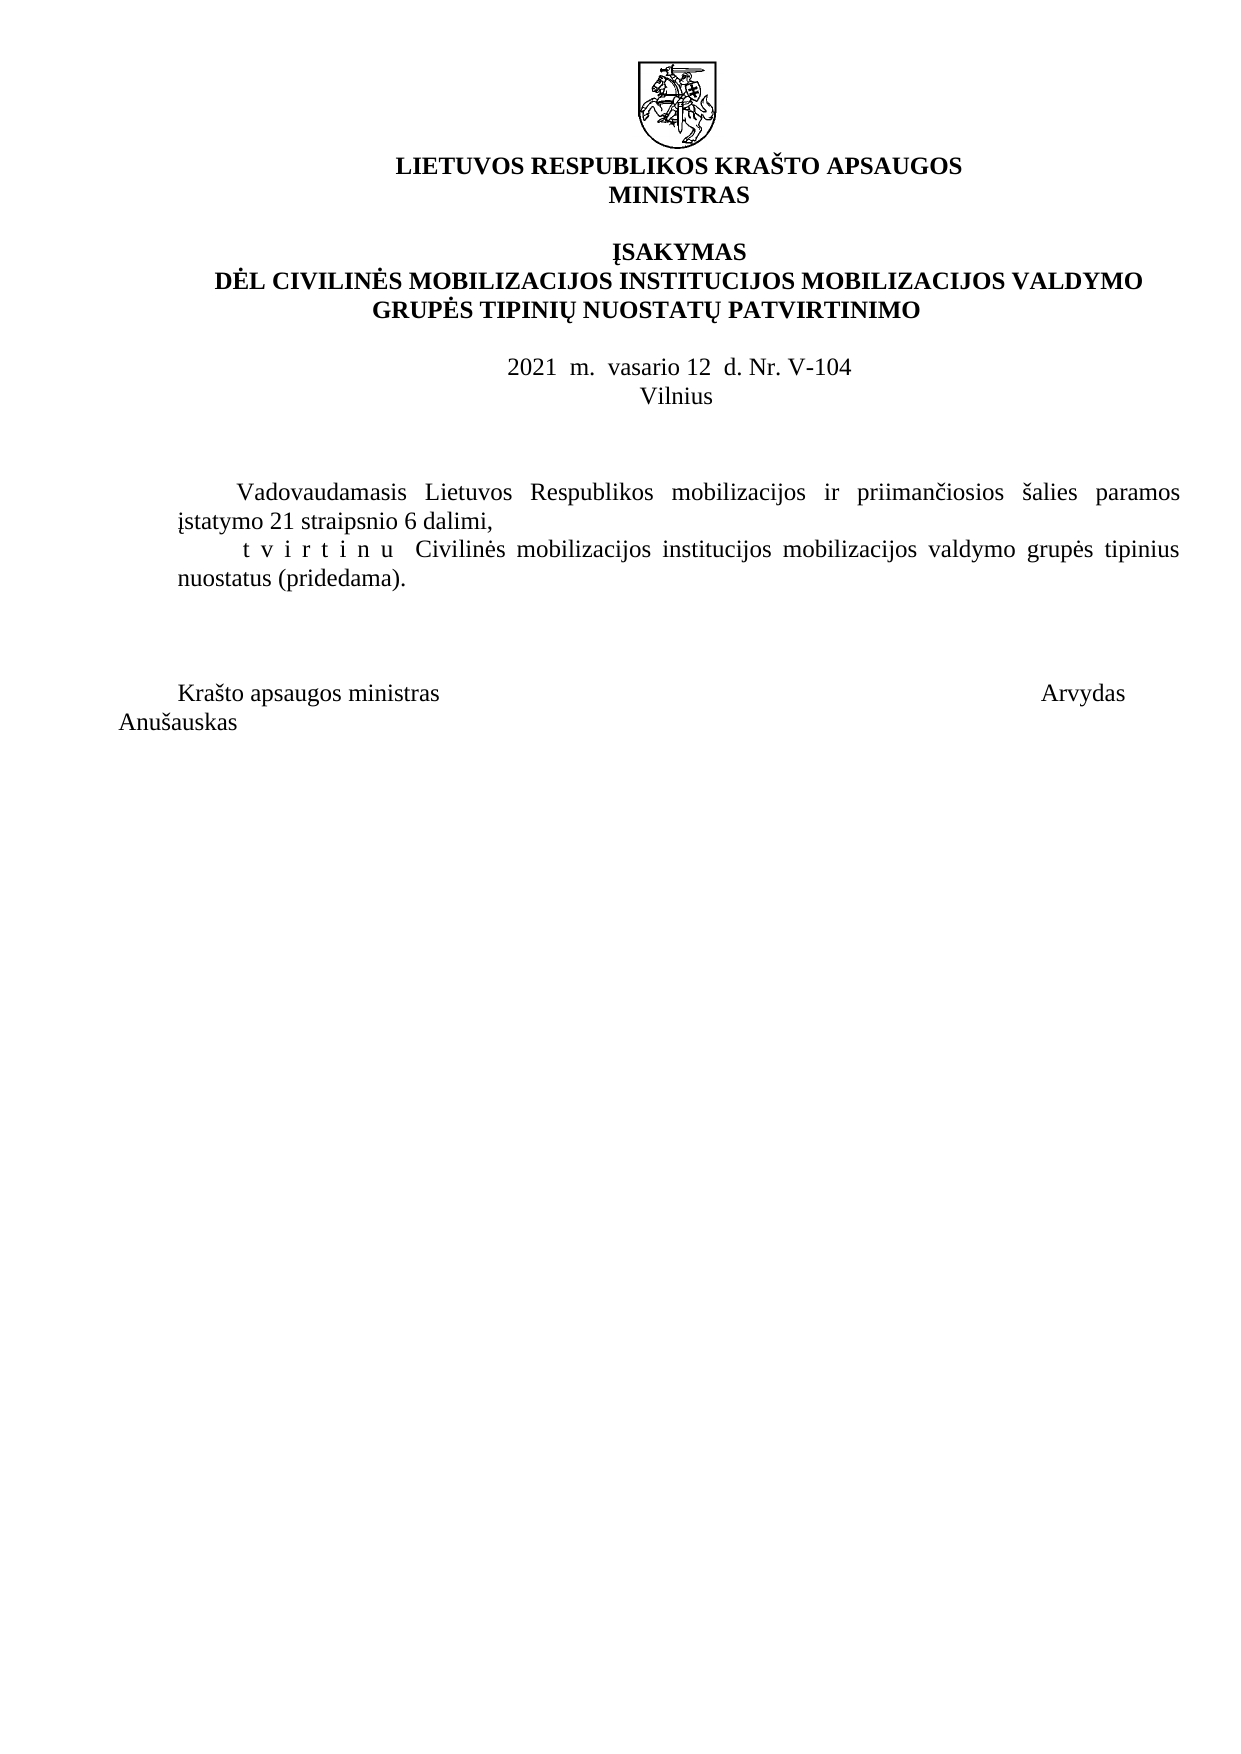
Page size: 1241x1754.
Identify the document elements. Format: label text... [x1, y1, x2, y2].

text MINISTRAS [118, 180, 1181, 209]
text ĮSAKYMAS [118, 237, 1181, 266]
text 2021 m. vasario 12 d. Nr. V-104 [118, 352, 1181, 381]
text Krašto apsaugos ministras Arvydas Anušauskas [118, 678, 1181, 736]
text DĖL civilinės mobilizacijos institucijos mobilizacijos valdymo grupės tipinių nuostatų PATVIRTINIMO [118, 266, 1181, 324]
text LIETUVOS RESPUBLIKOS KRAŠTO APSAUGOS [118, 151, 1181, 180]
text Vadovaudamasis Lietuvos Respublikos mobilizacijos ir priimančiosios šalies paramos įstatymo 21 straipsnio 6 dalimi, [177, 477, 1181, 534]
text Vilnius [118, 381, 1181, 410]
text t v i r t i n u Civilinės mobilizacijos institucijos mobilizacijos valdymo grupės tipinius nuostatus (pridedama). [177, 534, 1181, 592]
